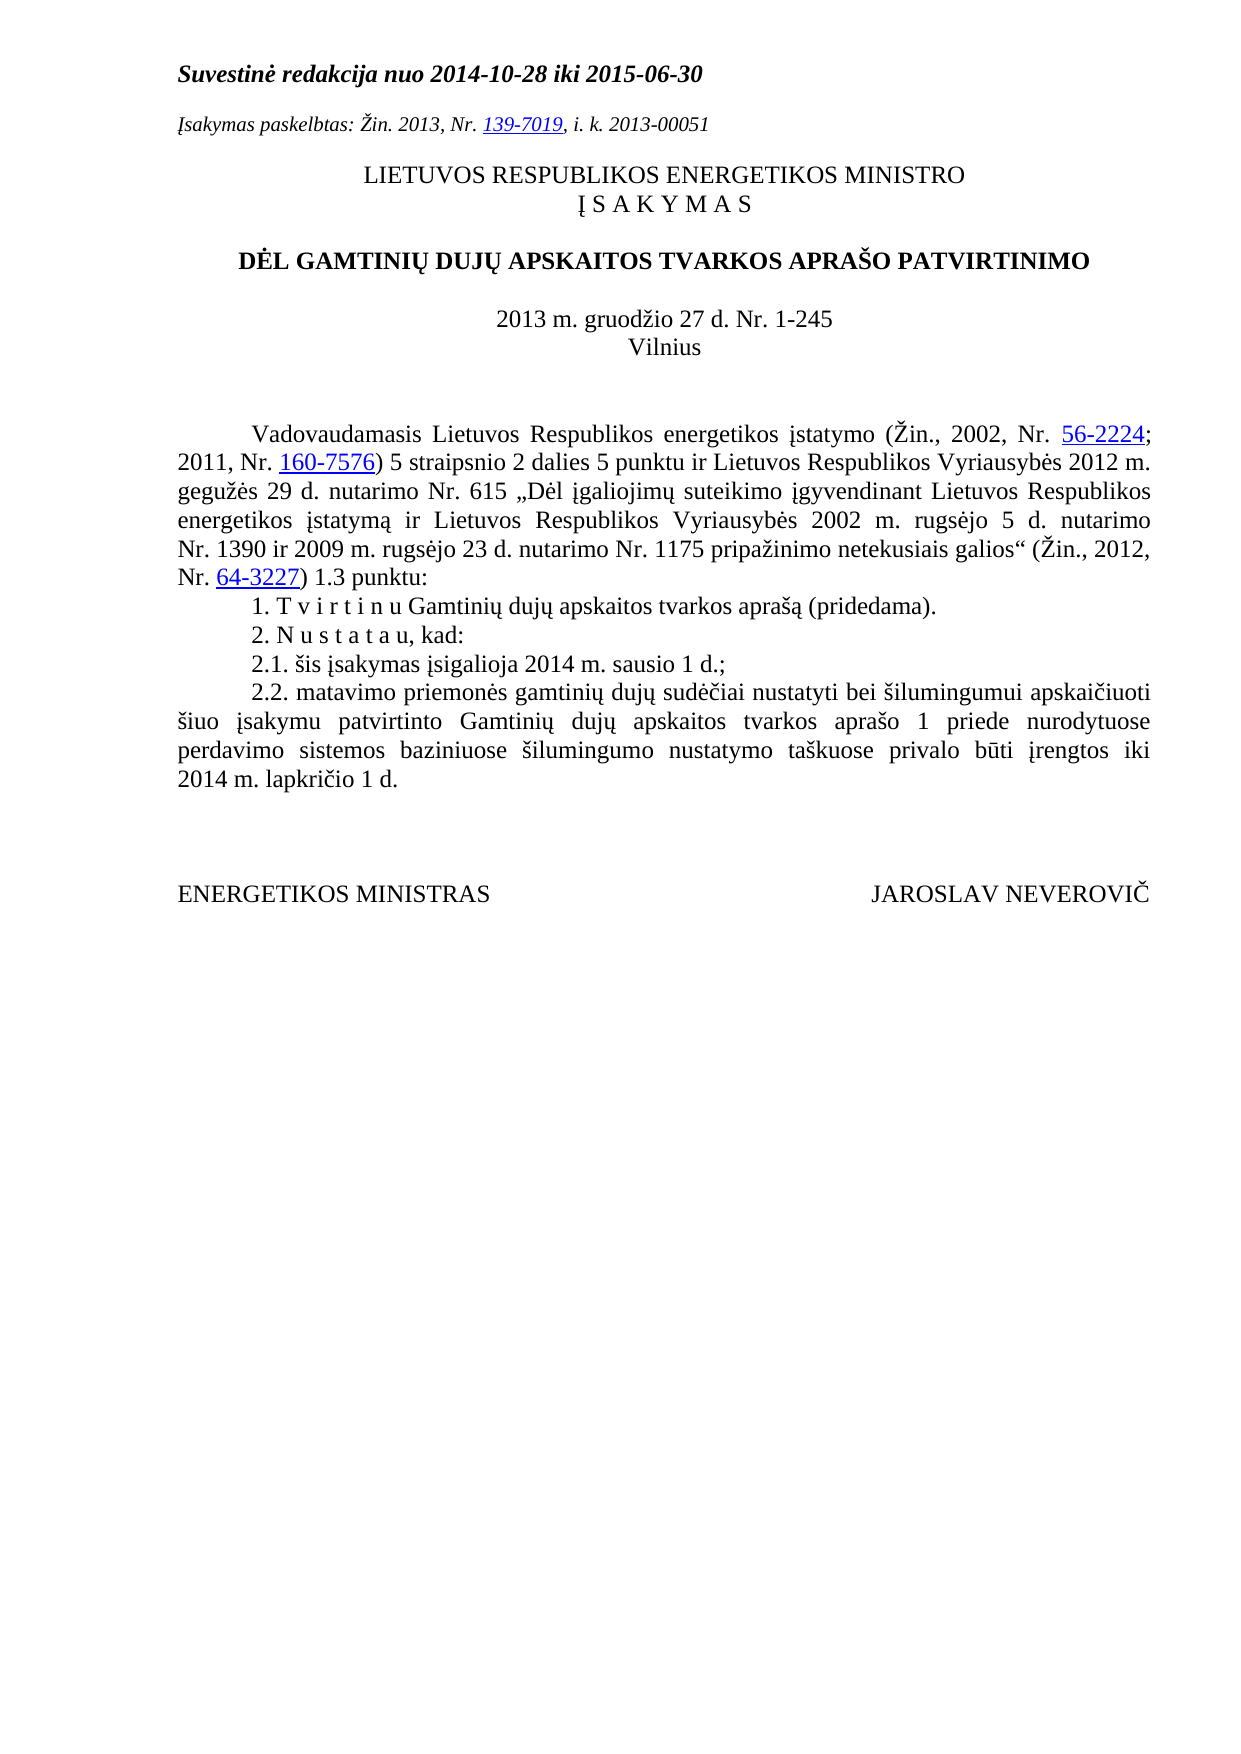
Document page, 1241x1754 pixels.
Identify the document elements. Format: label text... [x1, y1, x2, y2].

text 2.1. šis įsakymas įsigalioja 2014 m. sausio 1 d.; [177, 649, 1152, 677]
text 2.2. matavimo priemonės gamtinių dujų sudėčiai nustatyti bei šilumingumui apskaičiuoti šiuo įsakymu patvirtinto Gamtinių dujų apskaitos tvarkos aprašo 1 priede nurodytuose perdavimo sistemos baziniuose šilumingumo nustatymo taškuose privalo būti įrengtos iki 2014 m. lapkričio 1 d. [177, 677, 1152, 792]
text Įsakymas paskelbtas: Žin. 2013, Nr. 139-7019, i. k. 2013-00051 [177, 112, 1152, 136]
text 2. N u s t a t a u, kad: [177, 620, 1152, 649]
text 1. T v i r t i n u Gamtinių dujų apskaitos tvarkos aprašą (pridedama). [177, 591, 1152, 620]
text Vilnius [177, 332, 1152, 361]
text į s a k y m a s [177, 189, 1152, 217]
text LIETUVOS RESPUBLIKOS ENERGETIKOS MINISTRO [177, 160, 1152, 189]
text Suvestinė redakcija nuo 2014-10-28 iki 2015-06-30 [177, 59, 1152, 88]
text DĖL gamtinių dujų APSKAITOS TVARKOS APRAŠO patvirtinimo [177, 246, 1152, 275]
text 2013 m. gruodžio 27 d. Nr. 1-245 [177, 304, 1152, 332]
text Energetikos ministras Jaroslav Neverovič [177, 879, 1152, 907]
text Vadovaudamasis Lietuvos Respublikos energetikos įstatymo (Žin., 2002, Nr. 56-2224; 2011, Nr. 160-7576) 5 straipsnio 2 dalies 5 punktu ir Lietuvos Respublikos Vyriausybės 2012 m. gegužės 29 d. nutarimo Nr. 615 „Dėl įgaliojimų suteikimo įgyvendinant Lietuvos Respublikos energetikos įstatymą ir Lietuvos Respublikos Vyriausybės 2002 m. rugsėjo 5 d. nutarimo Nr. 1390 ir 2009 m. rugsėjo 23 d. nutarimo Nr. 1175 pripažinimo netekusiais galios“ (Žin., 2012, Nr. 64-3227) 1.3 punktu: [177, 419, 1152, 591]
